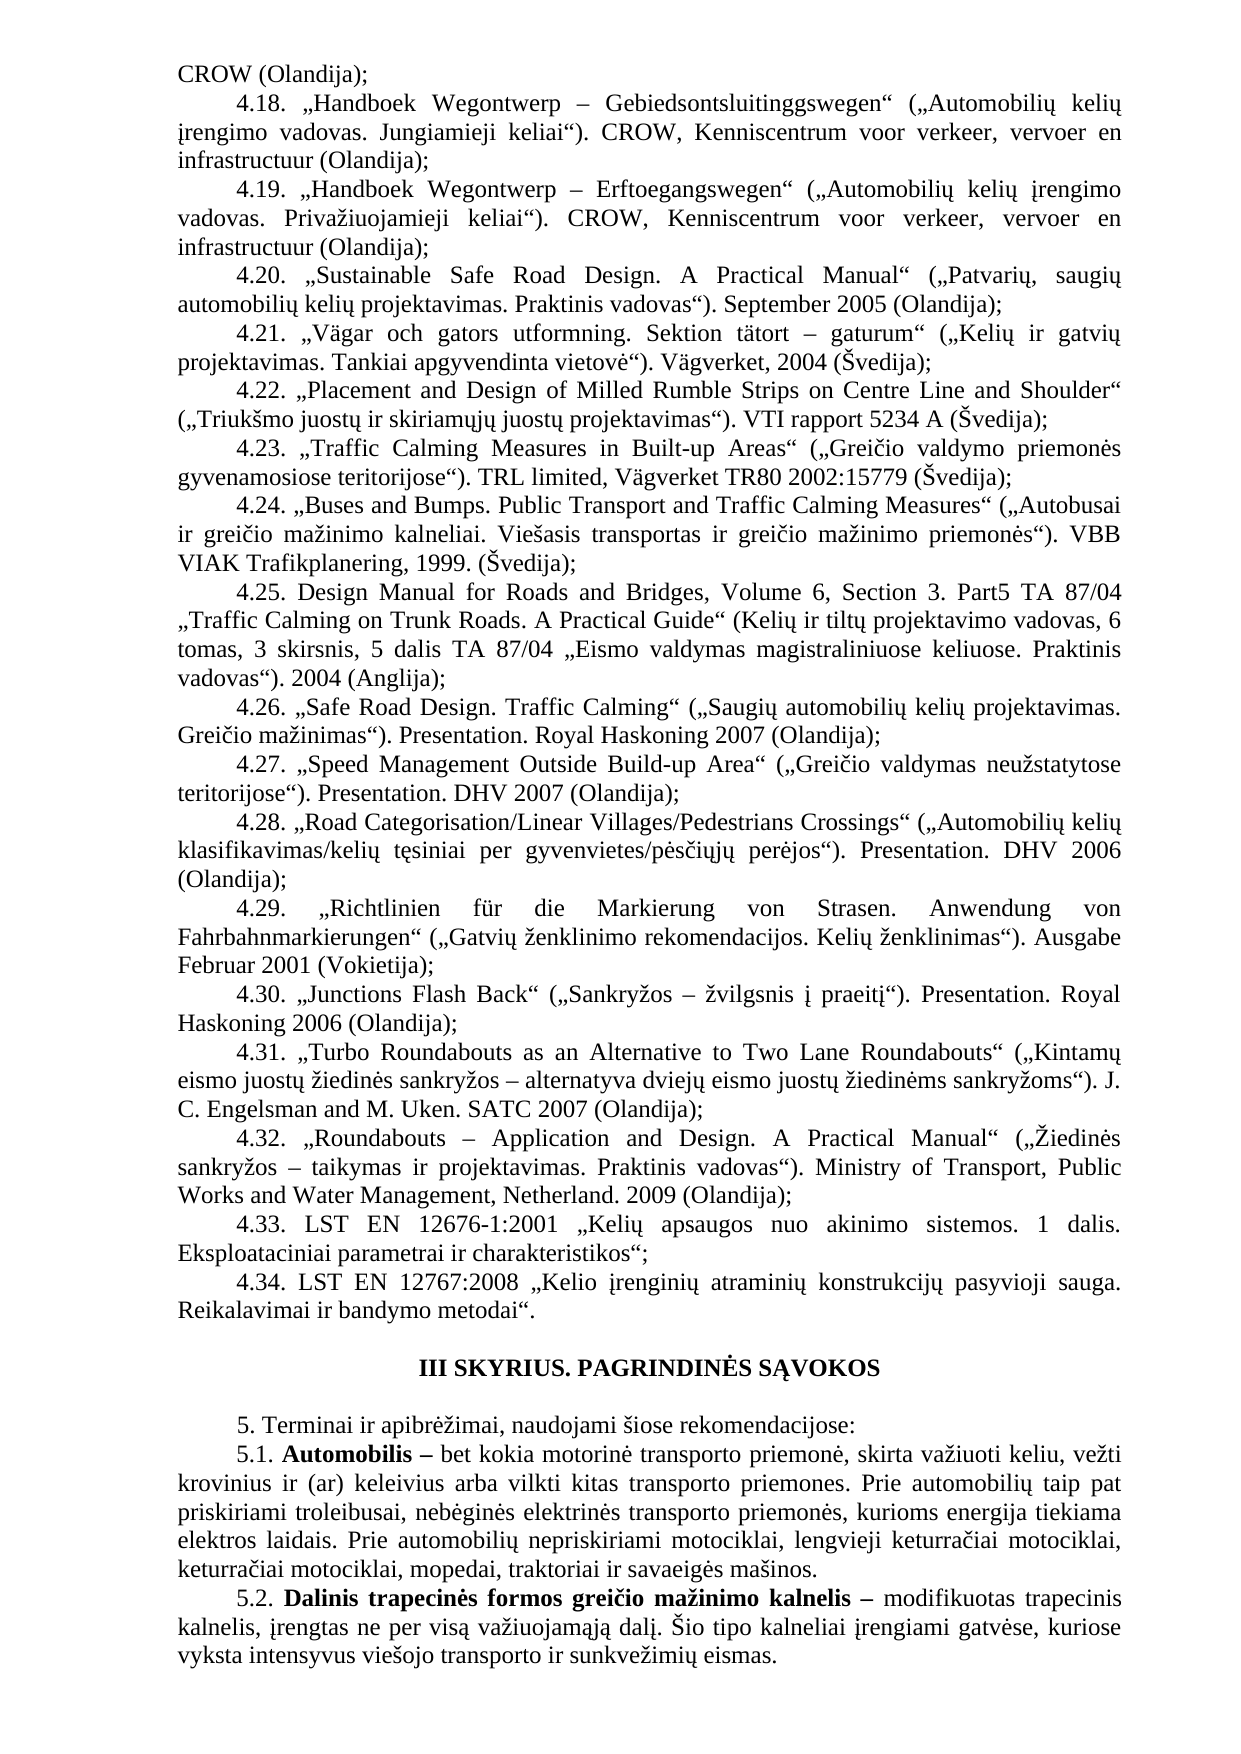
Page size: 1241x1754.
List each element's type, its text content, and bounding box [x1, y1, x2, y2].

text 4.30. „Junctions Flash Back“ („Sankryžos – žvilgsnis į praeitį“). Presentation. Royal Haskoning 2006 (Olandija); [177, 979, 1122, 1037]
text 4.18. „Handboek Wegontwerp – Gebiedsontsluitinggswegen“ („Automobilių kelių įrengimo vadovas. Jungiamieji keliai“). CROW, Kenniscentrum voor verkeer, vervoer en infrastructuur (Olandija); [177, 88, 1122, 174]
text 4.31. „Turbo Roundabouts as an Alternative to Two Lane Roundabouts“ („Kintamų eismo juostų žiedinės sankryžos – alternatyva dviejų eismo juostų žiedinėms sankryžoms“). J. C. Engelsman and M. Uken. SATC 2007 (Olandija); [177, 1037, 1122, 1123]
text III SKYRIUS. PAGRINDINĖS SĄVOKOS [177, 1353, 1122, 1382]
text 5.1. Automobilis – bet kokia motorinė transporto priemonė, skirta važiuoti keliu, vežti krovinius ir (ar) keleivius arba vilkti kitas transporto priemones. Prie automobilių taip pat priskiriami troleibusai, nebėginės elektrinės transporto priemonės, kurioms energija tiekiama elektros laidais. Prie automobilių nepriskiriami motociklai, lengvieji keturračiai motociklai, keturračiai motociklai, mopedai, traktoriai ir savaeigės mašinos. [177, 1439, 1122, 1583]
text 4.33. LST EN 12676-1:2001 „Kelių apsaugos nuo akinimo sistemos. 1 dalis. Eksploataciniai parametrai ir charakteristikos“; [177, 1209, 1122, 1267]
text 5. Terminai ir apibrėžimai, naudojami šiose rekomendacijose: [237, 1410, 1122, 1439]
text 4.23. „Traffic Calming Measures in Built-up Areas“ („Greičio valdymo priemonės gyvenamosiose teritorijose“). TRL limited, Vägverket TR80 2002:15779 (Švedija); [177, 433, 1122, 490]
text 4.34. LST EN 12767:2008 „Kelio įrenginių atraminių konstrukcijų pasyvioji sauga. Reikalavimai ir bandymo metodai“. [177, 1267, 1122, 1324]
text 4.21. „Vägar och gators utformning. Sektion tätort – gaturum“ („Kelių ir gatvių projektavimas. Tankiai apgyvendinta vietovė“). Vägverket, 2004 (Švedija); [177, 318, 1122, 375]
text 4.19. „Handboek Wegontwerp – Erftoegangswegen“ („Automobilių kelių įrengimo vadovas. Privažiuojamieji keliai“). CROW, Kenniscentrum voor verkeer, vervoer en infrastructuur (Olandija); [177, 174, 1122, 260]
text 4.29. „Richtlinien für die Markierung von Strasen. Anwendung von Fahrbahnmarkierungen“ („Gatvių ženklinimo rekomendacijos. Kelių ženklinimas“). Ausgabe Februar 2001 (Vokietija); [177, 893, 1122, 979]
text 4.32. „Roundabouts – Application and Design. A Practical Manual“ („Žiedinės sankryžos – taikymas ir projektavimas. Praktinis vadovas“). Ministry of Transport, Public Works and Water Management, Netherland. 2009 (Olandija); [177, 1123, 1122, 1209]
text 4.20. „Sustainable Safe Road Design. A Practical Manual“ („Patvarių, saugių automobilių kelių projektavimas. Praktinis vadovas“). September 2005 (Olandija); [177, 260, 1122, 318]
text 4.22. „Placement and Design of Milled Rumble Strips on Centre Line and Shoulder“ („Triukšmo juostų ir skiriamųjų juostų projektavimas“). VTI rapport 5234 A (Švedija); [177, 375, 1122, 433]
text 4.27. „Speed Management Outside Build-up Area“ („Greičio valdymas neužstatytose teritorijose“). Presentation. DHV 2007 (Olandija); [177, 749, 1122, 807]
text 4.28. „Road Categorisation/Linear Villages/Pedestrians Crossings“ („Automobilių kelių klasifikavimas/kelių tęsiniai per gyvenvietes/pėsčiųjų perėjos“). Presentation. DHV 2006 (Olandija); [177, 807, 1122, 893]
text CROW (Olandija); [177, 59, 1122, 88]
text 5.2. Dalinis trapecinės formos greičio mažinimo kalnelis – modifikuotas trapecinis kalnelis, įrengtas ne per visą važiuojamąją dalį. Šio tipo kalneliai įrengiami gatvėse, kuriose vyksta intensyvus viešojo transporto ir sunkvežimių eismas. [177, 1583, 1122, 1669]
text 4.25. Design Manual for Roads and Bridges, Volume 6, Section 3. Part5 TA 87/04 „Traffic Calming on Trunk Roads. A Practical Guide“ (Kelių ir tiltų projektavimo vadovas, 6 tomas, 3 skirsnis, 5 dalis TA 87/04 „Eismo valdymas magistraliniuose keliuose. Praktinis vadovas“). 2004 (Anglija); [177, 577, 1122, 692]
text 4.24. „Buses and Bumps. Public Transport and Traffic Calming Measures“ („Autobusai ir greičio mažinimo kalneliai. Viešasis transportas ir greičio mažinimo priemonės“). VBB VIAK Trafikplanering, 1999. (Švedija); [177, 490, 1122, 577]
text 4.26. „Safe Road Design. Traffic Calming“ („Saugių automobilių kelių projektavimas. Greičio mažinimas“). Presentation. Royal Haskoning 2007 (Olandija); [177, 692, 1122, 749]
